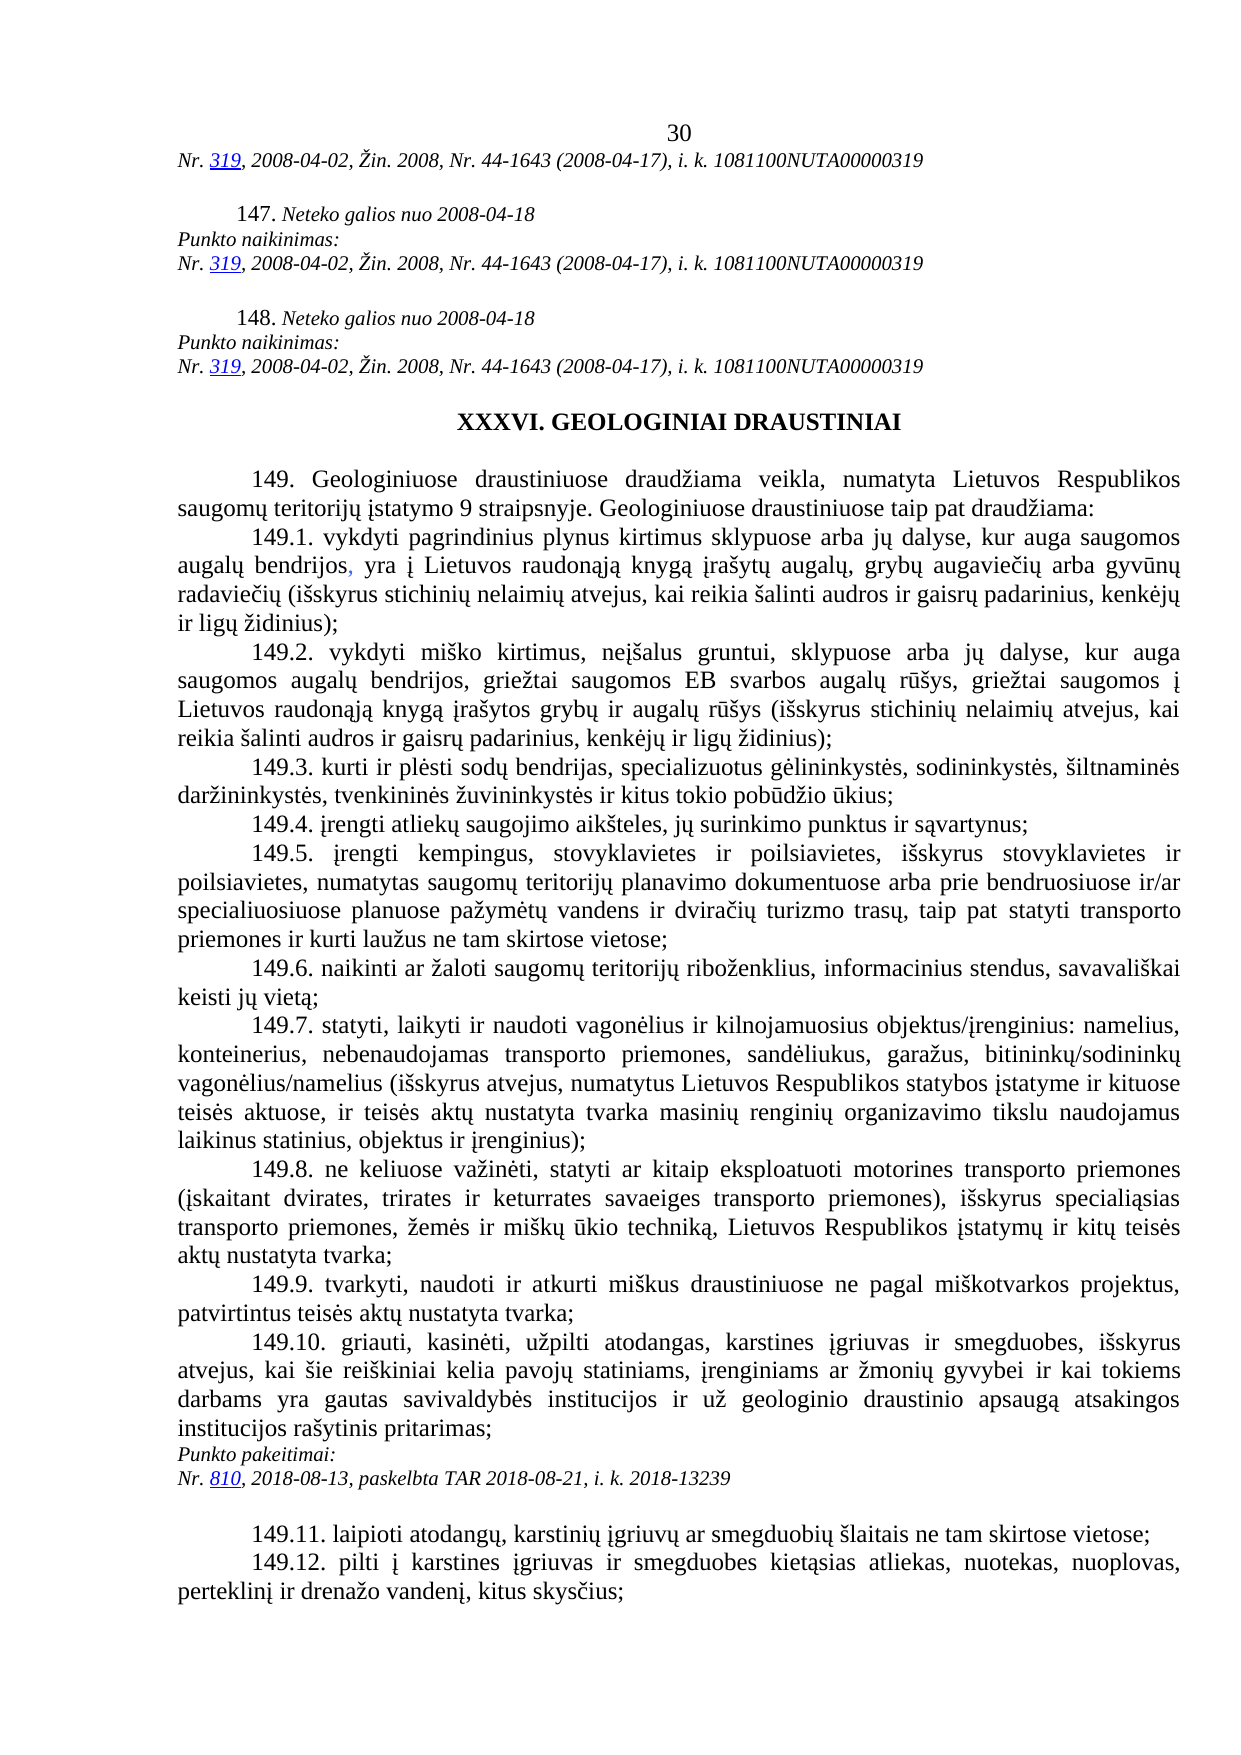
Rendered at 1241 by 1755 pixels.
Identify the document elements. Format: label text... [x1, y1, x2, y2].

text 149.7. statyti, laikyti ir naudoti vagonėlius ir kilnojamuosius objektus/įrenginius: namelius, konteinerius, nebenaudojamas transporto priemones, sandėliukus, garažus, bitininkų/sodininkų vagonėlius/namelius (išskyrus atvejus, numatytus Lietuvos Respublikos statybos įstatyme ir kituose teisės aktuose, ir teisės aktų nustatyta tvarka masinių renginių organizavimo tikslu naudojamus laikinus statinius, objektus ir įrenginius); [177, 1011, 1181, 1154]
text 149.11. laipioti atodangų, karstinių įgriuvų ar smegduobių šlaitais ne tam skirtose vietose; [177, 1519, 1181, 1547]
text 149.9. tvarkyti, naudoti ir atkurti miškus draustiniuose ne pagal miškotvarkos projektus, patvirtintus teisės aktų nustatyta tvarka; [177, 1269, 1181, 1327]
text 149.4. įrengti atliekų saugojimo aikšteles, jų surinkimo punktus ir sąvartynus; [177, 809, 1181, 838]
text XXXVI. GEOLOGINIAI DRAUSTINIAI [177, 407, 1181, 436]
text 149.1. vykdyti pagrindinius plynus kirtimus sklypuose arba jų dalyse, kur auga saugomos augalų bendrijos, yra į Lietuvos raudonąją knygą įrašytų augalų, grybų augaviečių arba gyvūnų radaviečių (išskyrus stichinių nelaimių atvejus, kai reikia šalinti audros ir gaisrų padarinius, kenkėjų ir ligų židinius); [177, 522, 1181, 637]
text 149.12. pilti į karstines įgriuvas ir smegduobes kietąsias atliekas, nuotekas, nuoplovas, perteklinį ir drenažo vandenį, kitus skysčius; [177, 1547, 1181, 1605]
text Punkto naikinimas: [177, 227, 1181, 251]
text Nr. 319, 2008-04-02, Žin. 2008, Nr. 44-1643 (2008-04-17), i. k. 1081100NUTA00000319 [177, 354, 1181, 378]
text Punkto pakeitimai: [177, 1442, 1181, 1466]
text 147. Neteko galios nuo 2008-04-18 [177, 200, 1181, 227]
text 149.6. naikinti ar žaloti saugomų teritorijų riboženklius, informacinius stendus, savavališkai keisti jų vietą; [177, 953, 1181, 1011]
text 149.3. kurti ir plėsti sodų bendrijas, specializuotus gėlininkystės, sodininkystės, šiltnaminės daržininkystės, tvenkininės žuvininkystės ir kitus tokio pobūdžio ūkius; [177, 752, 1181, 809]
text Punkto naikinimas: [177, 330, 1181, 354]
text 149. Geologiniuose draustiniuose draudžiama veikla, numatyta Lietuvos Respublikos saugomų teritorijų įstatymo 9 straipsnyje. Geologiniuose draustiniuose taip pat draudžiama: [177, 464, 1181, 522]
text 149.2. vykdyti miško kirtimus, neįšalus gruntui, sklypuose arba jų dalyse, kur auga saugomos augalų bendrijos, griežtai saugomos EB svarbos augalų rūšys, griežtai saugomos į Lietuvos raudonąją knygą įrašytos grybų ir augalų rūšys (išskyrus stichinių nelaimių atvejus, kai reikia šalinti audros ir gaisrų padarinius, kenkėjų ir ligų židinius); [177, 637, 1181, 752]
text 149.5. įrengti kempingus, stovyklavietes ir poilsiavietes, išskyrus stovyklavietes ir poilsiavietes, numatytas saugomų teritorijų planavimo dokumentuose arba prie bendruosiuose ir/ar specialiuosiuose planuose pažymėtų vandens ir dviračių turizmo trasų, taip pat statyti transporto priemones ir kurti laužus ne tam skirtose vietose; [177, 838, 1181, 953]
text Nr. 319, 2008-04-02, Žin. 2008, Nr. 44-1643 (2008-04-17), i. k. 1081100NUTA00000319 [177, 148, 1181, 172]
text Nr. 319, 2008-04-02, Žin. 2008, Nr. 44-1643 (2008-04-17), i. k. 1081100NUTA00000319 [177, 251, 1181, 275]
text Nr. 810, 2018-08-13, paskelbta TAR 2018-08-21, i. k. 2018-13239 [177, 1466, 1181, 1490]
text 149.10. griauti, kasinėti, užpilti atodangas, karstines įgriuvas ir smegduobes, išskyrus atvejus, kai šie reiškiniai kelia pavojų statiniams, įrenginiams ar žmonių gyvybei ir kai tokiems darbams yra gautas savivaldybės institucijos ir už geologinio draustinio apsaugą atsakingos institucijos rašytinis pritarimas; [177, 1327, 1181, 1442]
text 148. Neteko galios nuo 2008-04-18 [177, 304, 1181, 330]
text 149.8. ne keliuose važinėti, statyti ar kitaip eksploatuoti motorines transporto priemones (įskaitant dvirates, trirates ir keturrates savaeiges transporto priemones), išskyrus specialiąsias transporto priemones, žemės ir miškų ūkio techniką, Lietuvos Respublikos įstatymų ir kitų teisės aktų nustatyta tvarka; [177, 1154, 1181, 1269]
